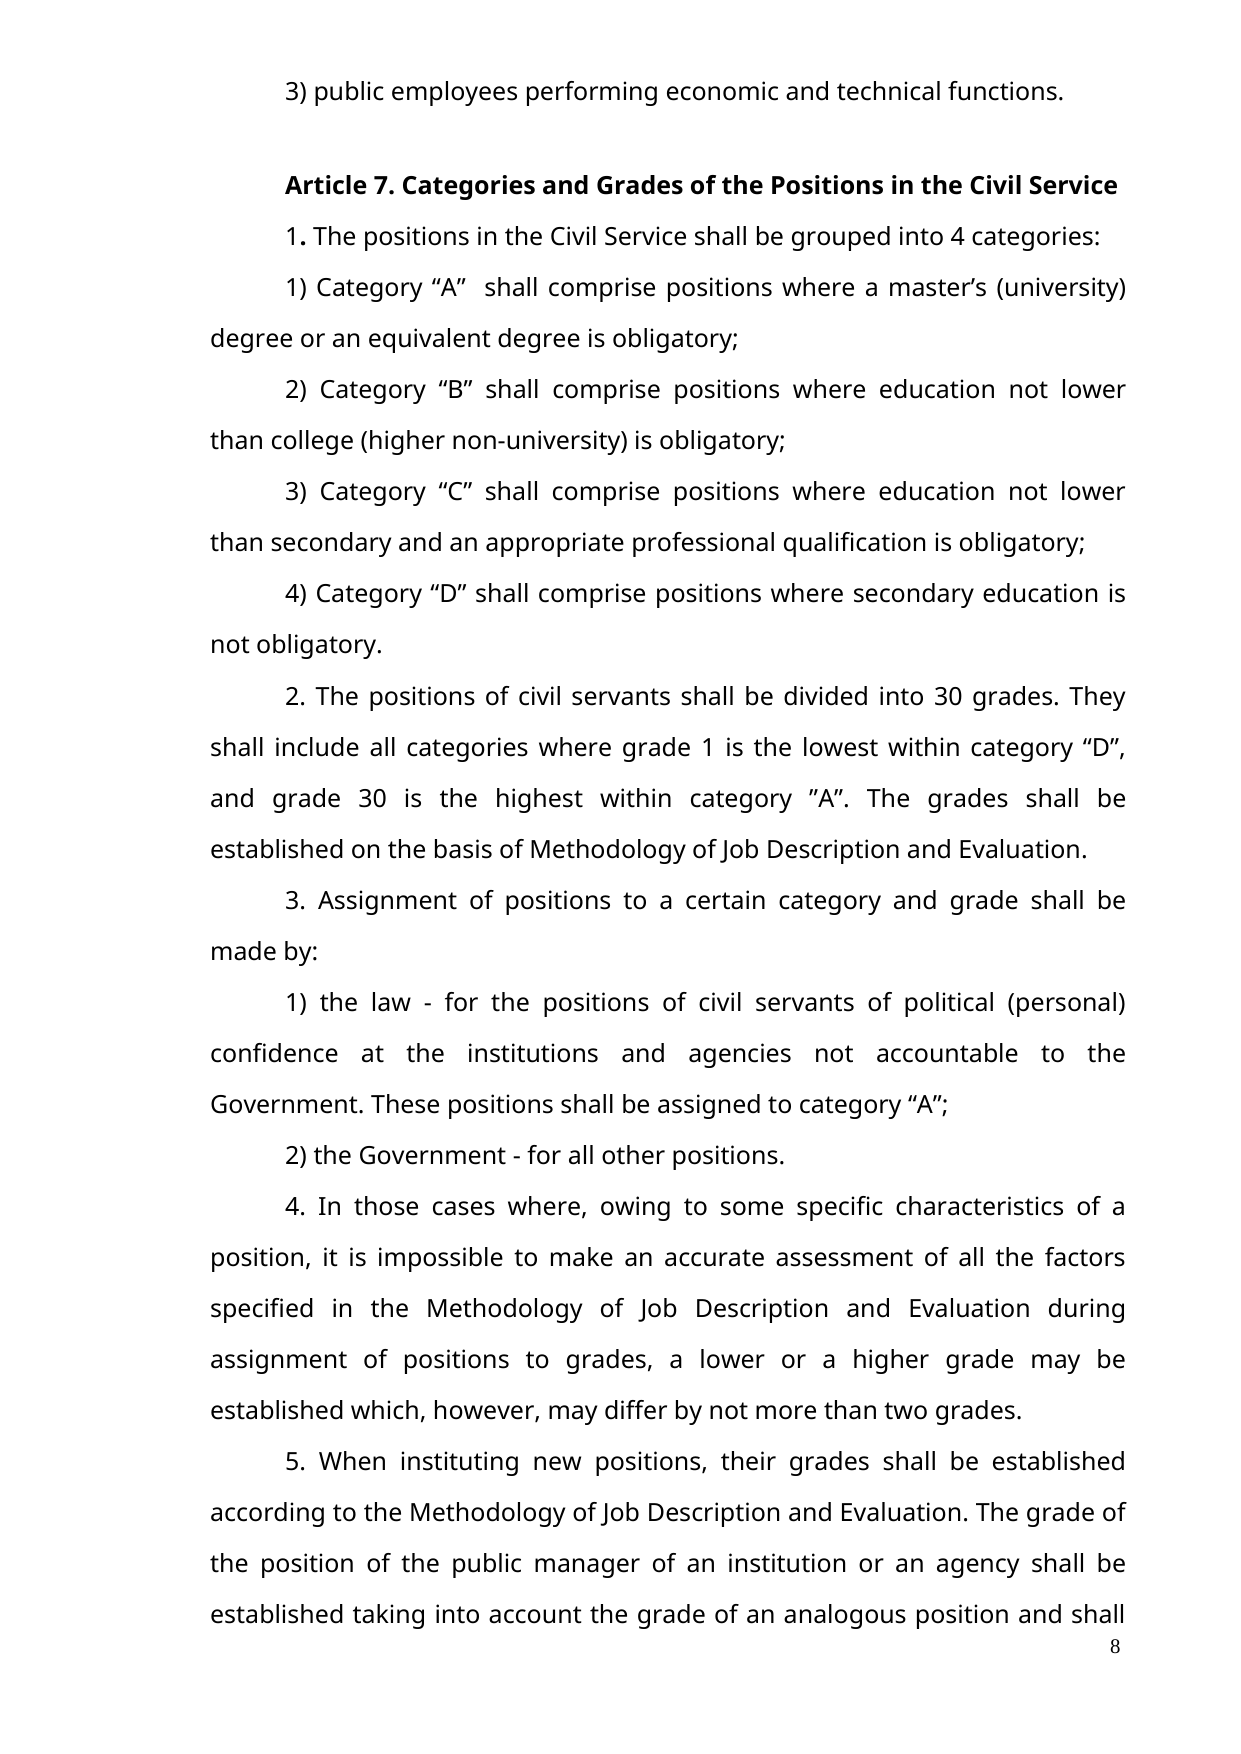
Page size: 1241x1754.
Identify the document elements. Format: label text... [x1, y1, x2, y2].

text Article 7. Categories and Grades of the Positions in the Civil Service [210, 168, 1127, 202]
text 3) public employees performing economic and technical functions. [210, 73, 1127, 108]
text 4. In those cases where, owing to some specific characteristics of a position, it is impossible to make an accurate assessment of all the factors specified in the Methodology of Job Description and Evaluation during assignment of positions to grades, a lower or a higher grade may be established which, however, may differ by not more than two grades. [210, 1188, 1127, 1427]
text 1) the law - for the positions of civil servants of political (personal) confidence at the institutions and agencies not accountable to the Government. These positions shall be assigned to category “A”; [210, 984, 1127, 1121]
text 2) the Government - for all other positions. [210, 1137, 1127, 1172]
text 4) Category “D” shall comprise positions where secondary education is not obligatory. [210, 576, 1127, 661]
text 2. The positions of civil servants shall be divided into 30 grades. They shall include all categories where grade 1 is the lowest within category “D”, and grade 30 is the highest within category ”A”. The grades shall be established on the basis of Methodology of Job Description and Evaluation. [210, 678, 1127, 865]
text 3) Category “C” shall comprise positions where education not lower than secondary and an appropriate professional qualification is obligatory; [210, 474, 1127, 559]
text 1) Category “A” shall comprise positions where a master’s (university) degree or an equivalent degree is obligatory; [210, 270, 1127, 355]
text 3. Assignment of positions to a certain category and grade shall be made by: [210, 882, 1127, 967]
text 1. The positions in the Civil Service shall be grouped into 4 categories: [210, 219, 1127, 253]
text 2) Category “B” shall comprise positions where education not lower than college (higher non-university) is obligatory; [210, 372, 1127, 457]
text 5. When instituting new positions, their grades shall be established according to the Methodology of Job Description and Evaluation. The grade of the position of the public manager of an institution or an agency shall be established taking into account the grade of an analogous position and shall [210, 1444, 1127, 1631]
